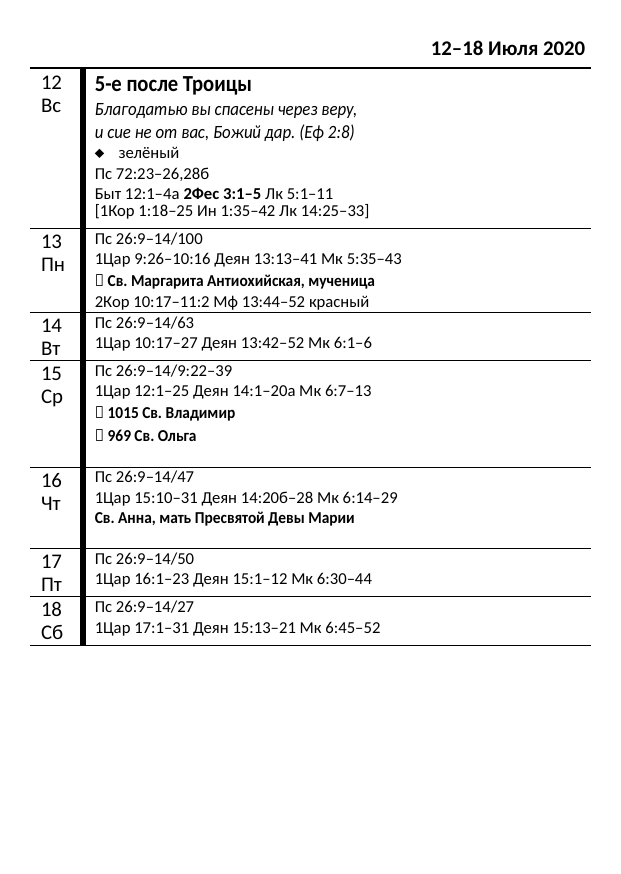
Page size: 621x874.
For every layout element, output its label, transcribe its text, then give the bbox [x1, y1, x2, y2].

table_cell 13 Пн [30, 229, 80, 312]
table_cell Пс 26:9–14/9:22–39 1Цар 12:1–25 Деян 14:1–20а Мк 6:7–13  1015 Св. Владимир  969 Св. Ольга [86, 361, 591, 467]
table_cell 12 Вс [30, 69, 80, 228]
table_cell Пс 26:9–14/47 1Цар 15:10–31 Деян 14:20б–28 Мк 6:14–29 Св. Анна, мать Пресвятой Девы Марии [86, 468, 591, 548]
table_cell Пс 26:9–14/50 1Цар 16:1–23 Деян 15:1–12 Мк 6:30–44 [86, 549, 591, 596]
table_header 12–18 Июля 2020 [30, 30, 591, 67]
table_cell Пс 26:9–14/100 1Цар 9:26–10:16 Деян 13:13–41 Мк 5:35–43  Св. Маргарита Антиохийская, мученица 2Кор 10:17–11:2 Мф 13:44–52 красный [86, 229, 591, 312]
table_cell 14 Вт [30, 313, 80, 360]
table_cell 16 Чт [30, 468, 80, 548]
table_cell Пс 26:9–14/27 1Цар 17:1–31 Деян 15:13–21 Мк 6:45–52 [86, 597, 591, 645]
table_cell 17 Пт [30, 549, 80, 596]
table_cell 18 Сб [30, 597, 80, 645]
table_cell 15 Ср [30, 361, 80, 467]
table_cell 5-е после Троицы Благодатью вы спасены через веру, и сие не от вас, Божий дар. (Еф 2:8) зелёный Пс 72:23–26,28б Быт 12:1–4а 2Фес 3:1–5 Лк 5:1–11 [1Кор 1:18–25 Ин 1:35–42 Лк 14:25–33] [86, 69, 591, 228]
table_cell Пс 26:9–14/63 1Цар 10:17–27 Деян 13:42–52 Мк 6:1–6 [86, 313, 591, 360]
